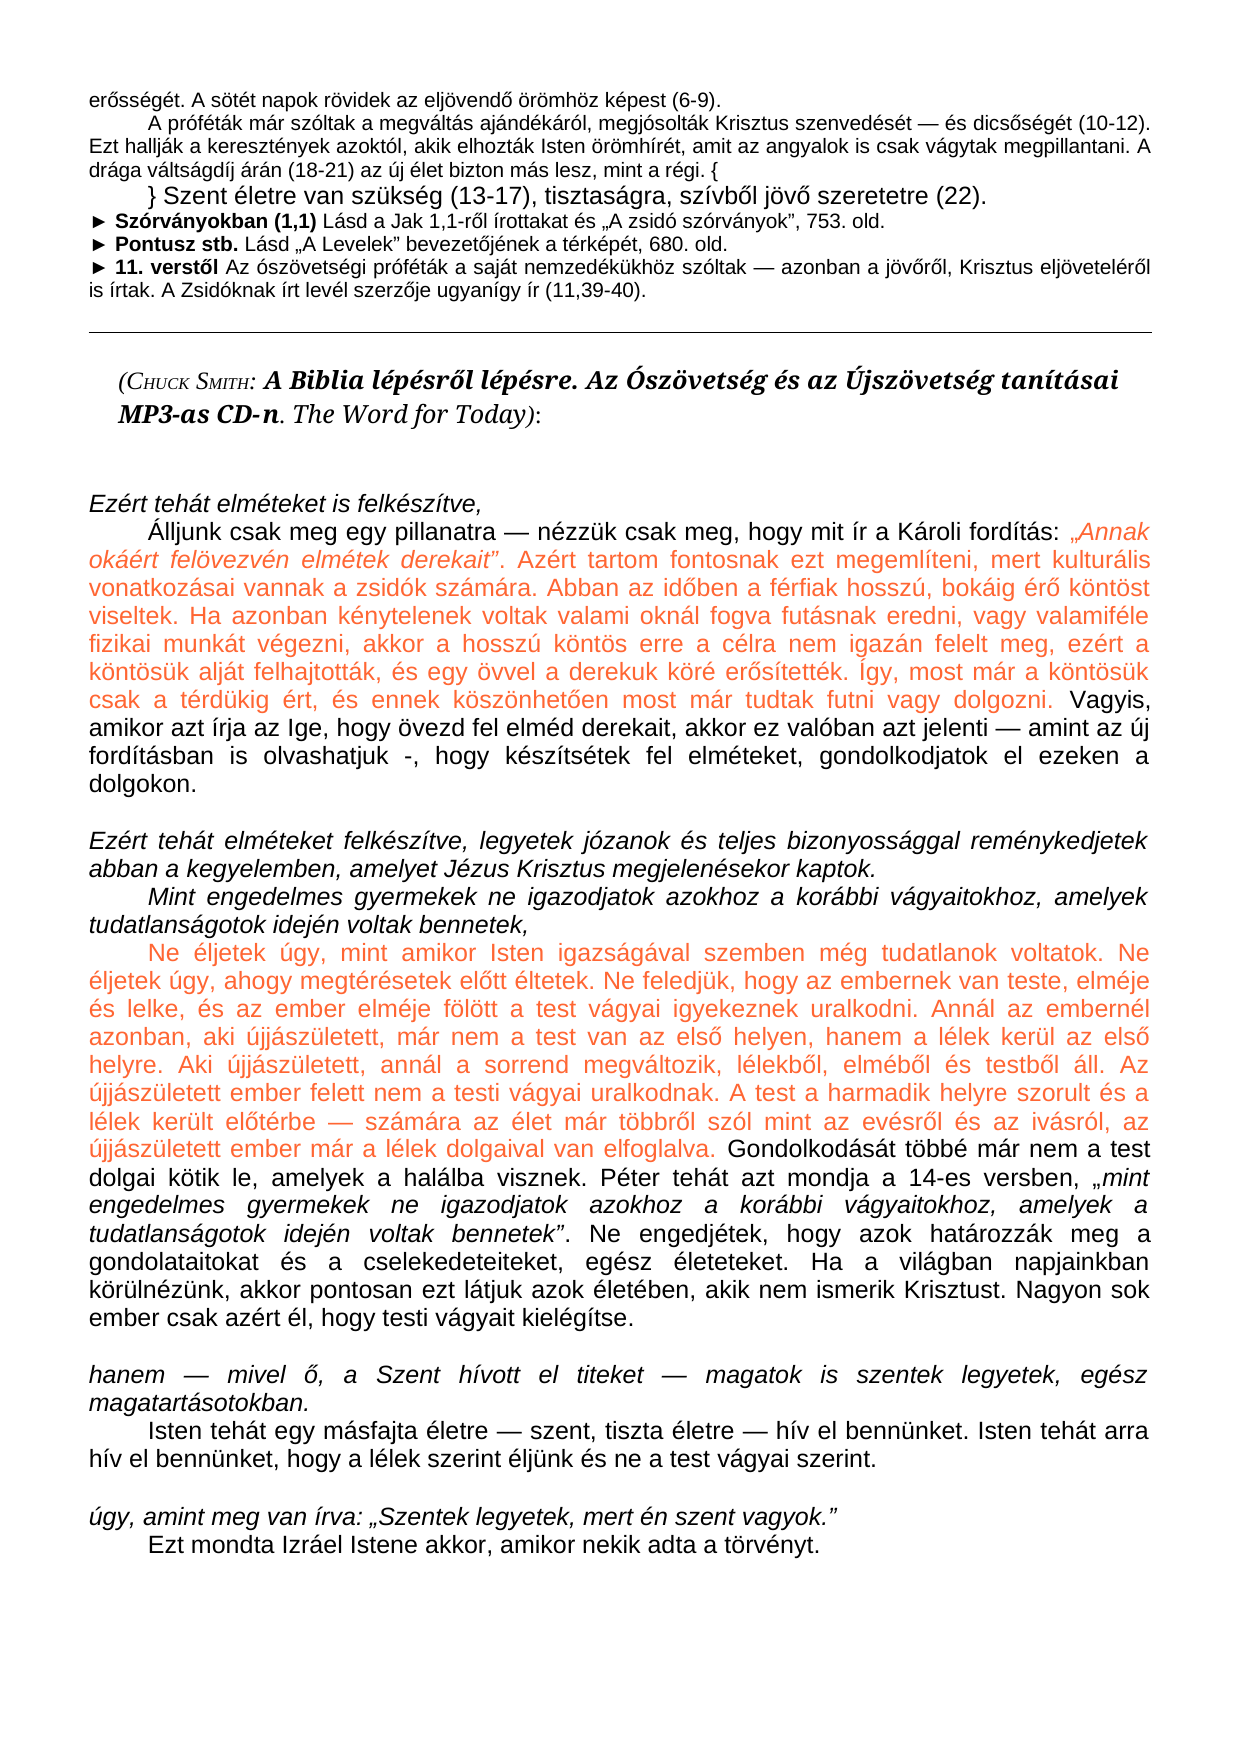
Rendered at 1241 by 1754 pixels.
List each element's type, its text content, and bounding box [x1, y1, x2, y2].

text hanem ― mivel ő, a Szent hívott el titeket ― magatok is szentek legyetek, egész magatartásotokban. [88, 1361, 1152, 1417]
text Ne éljetek úgy, mint amikor Isten igazságával szemben még tudatlanok voltatok. Ne éljetek úgy, ahogy megtérésetek előtt éltetek. Ne feledjük, hogy az embernek van teste, elméje és lelke, és az ember elméje fölött a test vágyai igyekeznek uralkodni. Annál az embernél azonban, aki újjászületett, már nem a test van az első helyen, hanem a lélek kerül az első helyre. Aki újjászületett, annál a sorrend megváltozik, lélekből, elméből és testből áll. Az újjászületett ember felett nem a testi vágyai uralkodnak. A test a harmadik helyre szorult és a lélek került előtérbe ― számára az élet már többről szól mint az evésről és az ivásról, az újjászületett ember már a lélek dolgaival van elfoglalva. Gondolkodását többé már nem a test dolgai kötik le, amelyek a halálba visznek. Péter tehát azt mondja a 14-es versben, „mint engedelmes gyermekek ne igazodjatok azokhoz a korábbi vágyaitokhoz, amelyek a tudatlanságotok idején voltak bennetek”. Ne engedjétek, hogy azok határozzák meg a gondolataitokat és a cselekedeteiteket, egész életeteket. Ha a világban napjainkban körülnézünk, akkor pontosan ezt látjuk azok életében, akik nem ismerik Krisztust. Nagyon sok ember csak azért él, hogy testi vágyait kielégítse. [88, 939, 1152, 1331]
text erősségét. A sötét napok rövidek az eljövendő örömhöz képest (6-9). [88, 88, 1152, 112]
text úgy, amint meg van írva: „Szentek legyetek, mert én szent vagyok.” [88, 1502, 1152, 1530]
text A próféták már szóltak a megváltás ajándékáról, megjósolták Krisztus szenvedését ― és dicsőségét (10-12). Ezt hallják a keresztények azoktól, akik elhozták Isten örömhírét, amit az angyalok is csak vágytak megpillantani. A drága váltságdíj árán (18-21) az új élet bizton más lesz, mint a régi. { [88, 112, 1152, 181]
text ► Pontusz stb. Lásd „A Levelek” bevezetőjének a térképét, 680. old. [88, 233, 1152, 256]
text } Szent életre van szükség (13-17), tisztaságra, szívből jövő szeretetre (22). [88, 181, 1152, 209]
text ► 11. verstől Az ószövetségi próféták a saját nemzedékükhöz szóltak — azonban a jövőről, Krisztus eljöveteléről is írtak. A Zsidóknak írt levél szerzője ugyanígy ír (11,39-40). [88, 256, 1152, 302]
text (Chuck Smith: A Biblia lépésről lépésre. Az Ószövetség és az Újszövetség tanításai MP3-as CD‑n. The Word for Today): [88, 333, 1152, 460]
text Mint engedelmes gyermekek ne igazodjatok azokhoz a korábbi vágyaitokhoz, amelyek tudatlanságotok idején voltak bennetek, [88, 883, 1152, 939]
text Álljunk csak meg egy pillanatra ― nézzük csak meg, hogy mit ír a Károli fordítás: „Annak okáért felövezvén elmétek derekait”. Azért tartom fontosnak ezt megemlíteni, mert kulturális vonatkozásai vannak a zsidók számára. Abban az időben a férfiak hosszú, bokáig érő köntöst viseltek. Ha azonban kénytelenek voltak valami oknál fogva futásnak eredni, vagy valamiféle fizikai munkát végezni, akkor a hosszú köntös erre a célra nem igazán felelt meg, ezért a köntösük alját felhajtották, és egy övvel a derekuk köré erősítették. Így, most már a köntösük csak a térdükig ért, és ennek köszönhetően most már tudtak futni vagy dolgozni. Vagyis, amikor azt írja az Ige, hogy övezd fel elméd derekait, akkor ez valóban azt jelenti ― amint az új fordításban is olvashatjuk -, hogy készítsétek fel elméteket, gondolkodjatok el ezeken a dolgokon. [88, 517, 1152, 797]
text Ezt mondta Izráel Istene akkor, amikor nekik adta a törvényt. [88, 1530, 1152, 1558]
text Isten tehát egy másfajta életre ― szent, tiszta életre ― hív el bennünket. Isten tehát arra hív el bennünket, hogy a lélek szerint éljünk és ne a test vágyai szerint. [88, 1417, 1152, 1473]
text Ezért tehát elméteket felkészítve, legyetek józanok és teljes bizonyossággal reménykedjetek abban a kegyelemben, amelyet Jézus Krisztus megjelenésekor kaptok. [88, 827, 1152, 883]
text Ezért tehát elméteket is felkészítve, [88, 489, 1152, 517]
text ► Szórványokban (1,1) Lásd a Jak 1,1-ről írottakat és „A zsidó szórványok”, 753. old. [88, 209, 1152, 233]
